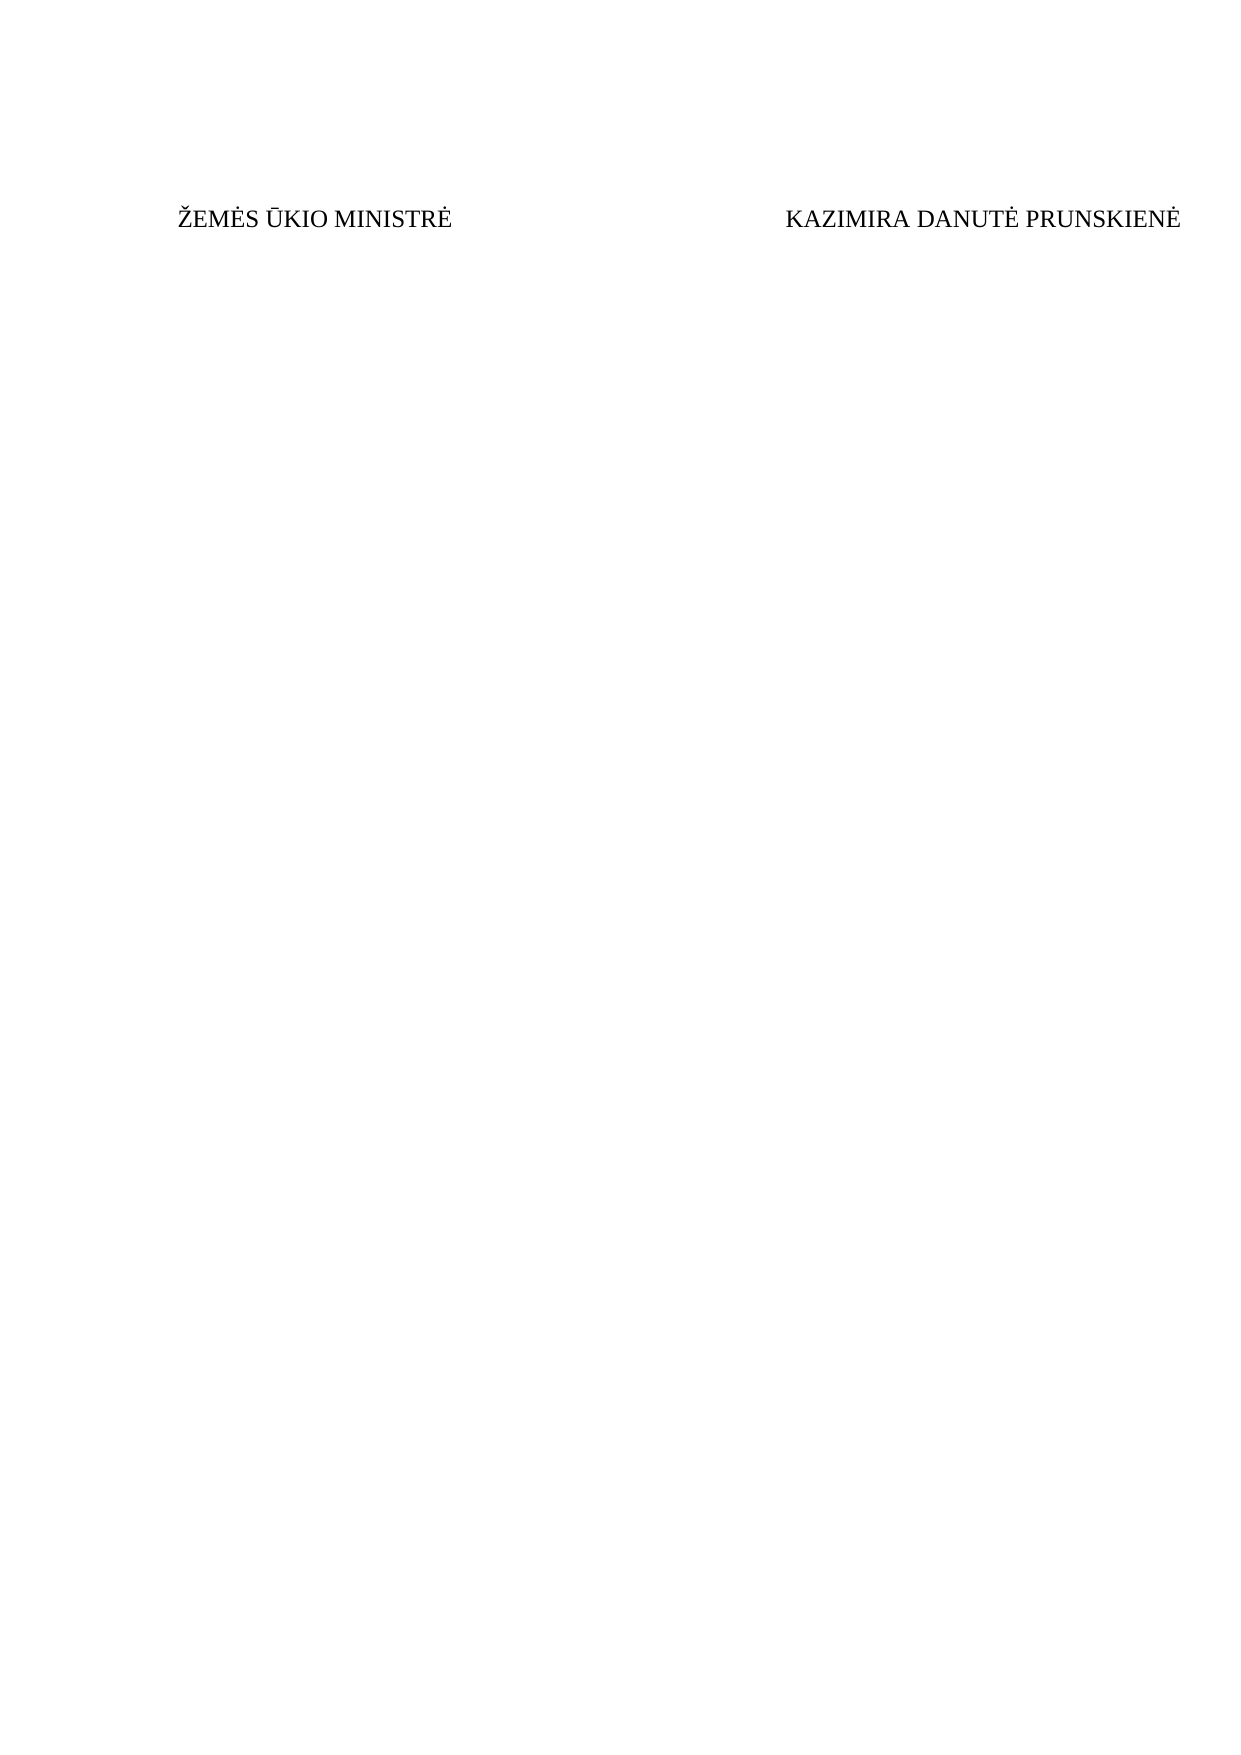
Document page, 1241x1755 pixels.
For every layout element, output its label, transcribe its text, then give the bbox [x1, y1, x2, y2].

text ŽEMĖS ŪKIO MINISTRĖ KAZIMIRA DANUTĖ PRUNSKIENĖ [177, 204, 1181, 233]
